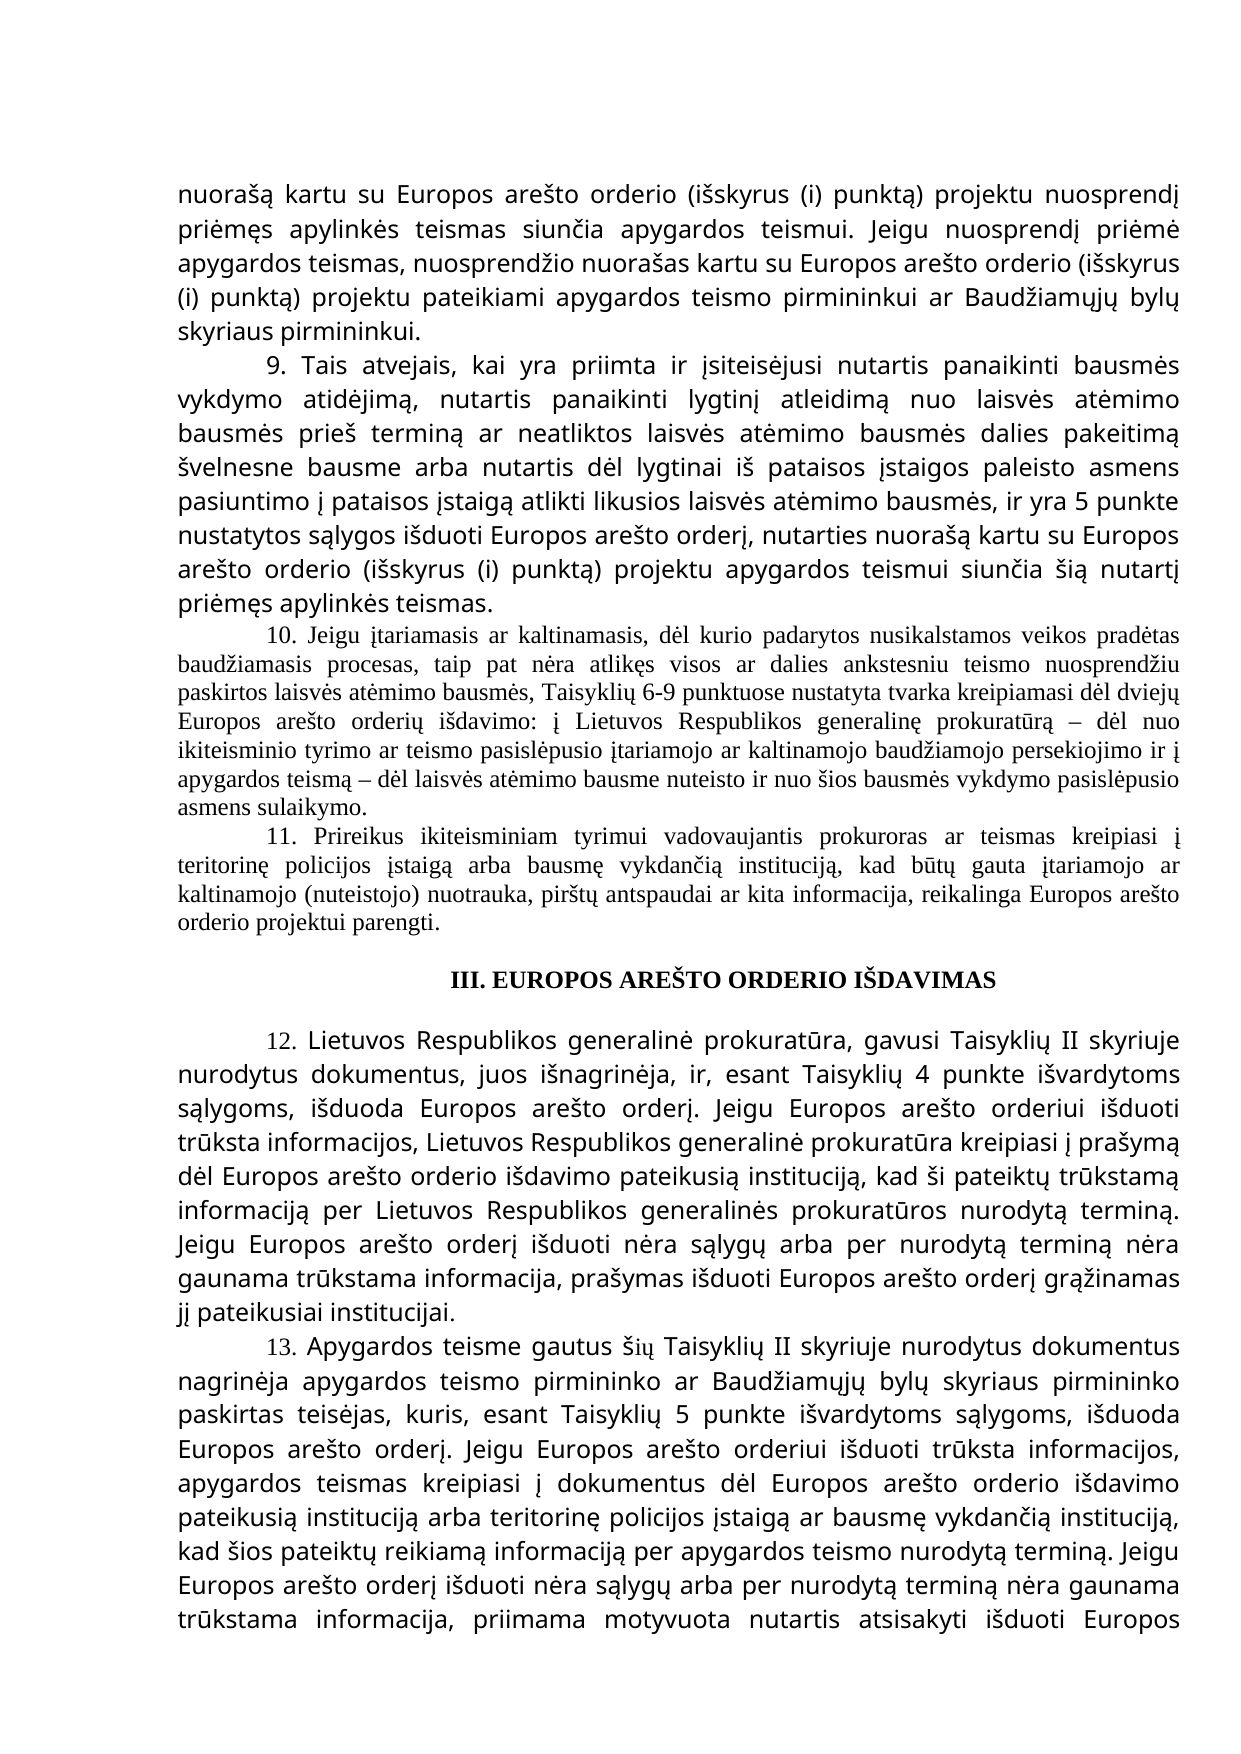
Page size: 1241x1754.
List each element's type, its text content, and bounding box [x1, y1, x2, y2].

text III. EUROPOS AREŠTO ORDERIO IŠDAVIMAS [177, 965, 1181, 994]
text nuorašą kartu su Europos arešto orderio (išskyrus (i) punktą) projektu nuosprendį priėmęs apylinkės teismas siunčia apygardos teismui. Jeigu nuosprendį priėmė apygardos teismas, nuosprendžio nuorašas kartu su Europos arešto orderio (išskyrus (i) punktą) projektu pateikiami apygardos teismo pirmininkui ar Baudžiamųjų bylų skyriaus pirmininkui. [177, 177, 1181, 347]
text 13. Apygardos teisme gautus šių Taisyklių II skyriuje nurodytus dokumentus nagrinėja apygardos teismo pirmininko ar Baudžiamųjų bylų skyriaus pirmininko paskirtas teisėjas, kuris, esant Taisyklių 5 punkte išvardytoms sąlygoms, išduoda Europos arešto orderį. Jeigu Europos arešto orderiui išduoti trūksta informacijos, apygardos teismas kreipiasi į dokumentus dėl Europos arešto orderio išdavimo pateikusią instituciją arba teritorinę policijos įstaigą ar bausmę vykdančią instituciją, kad šios pateiktų reikiamą informaciją per apygardos teismo nurodytą terminą. Jeigu Europos arešto orderį išduoti nėra sąlygų arba per nurodytą terminą nėra gaunama trūkstama informacija, priimama motyvuota nutartis atsisakyti išduoti Europos [177, 1329, 1181, 1636]
text 12. Lietuvos Respublikos generalinė prokuratūra, gavusi Taisyklių II skyriuje nurodytus dokumentus, juos išnagrinėja, ir, esant Taisyklių 4 punkte išvardytoms sąlygoms, išduoda Europos arešto orderį. Jeigu Europos arešto orderiui išduoti trūksta informacijos, Lietuvos Respublikos generalinė prokuratūra kreipiasi į prašymą dėl Europos arešto orderio išdavimo pateikusią instituciją, kad ši pateiktų trūkstamą informaciją per Lietuvos Respublikos generalinės prokuratūros nurodytą terminą. Jeigu Europos arešto orderį išduoti nėra sąlygų arba per nurodytą terminą nėra gaunama trūkstama informacija, prašymas išduoti Europos arešto orderį grąžinamas jį pateikusiai institucijai. [177, 1022, 1181, 1329]
text 10. Jeigu įtariamasis ar kaltinamasis, dėl kurio padarytos nusikalstamos veikos pradėtas baudžiamasis procesas, taip pat nėra atlikęs visos ar dalies ankstesniu teismo nuosprendžiu paskirtos laisvės atėmimo bausmės, Taisyklių 6-9 punktuose nustatyta tvarka kreipiamasi dėl dviejų Europos arešto orderių išdavimo: į Lietuvos Respublikos generalinę prokuratūrą – dėl nuo ikiteisminio tyrimo ar teismo pasislėpusio įtariamojo ar kaltinamojo baudžiamojo persekiojimo ir į apygardos teismą – dėl laisvės atėmimo bausme nuteisto ir nuo šios bausmės vykdymo pasislėpusio asmens sulaikymo. [177, 620, 1181, 821]
text 11. Prireikus ikiteisminiam tyrimui vadovaujantis prokuroras ar teismas kreipiasi į teritorinę policijos įstaigą arba bausmę vykdančią instituciją, kad būtų gauta įtariamojo ar kaltinamojo (nuteistojo) nuotrauka, pirštų antspaudai ar kita informacija, reikalinga Europos arešto orderio projektui parengti. [177, 821, 1181, 936]
text 9. Tais atvejais, kai yra priimta ir įsiteisėjusi nutartis panaikinti bausmės vykdymo atidėjimą, nutartis panaikinti lygtinį atleidimą nuo laisvės atėmimo bausmės prieš terminą ar neatliktos laisvės atėmimo bausmės dalies pakeitimą švelnesne bausme arba nutartis dėl lygtinai iš pataisos įstaigos paleisto asmens pasiuntimo į pataisos įstaigą atlikti likusios laisvės atėmimo bausmės, ir yra 5 punkte nustatytos sąlygos išduoti Europos arešto orderį, nutarties nuorašą kartu su Europos arešto orderio (išskyrus (i) punktą) projektu apygardos teismui siunčia šią nutartį priėmęs apylinkės teismas. [177, 347, 1181, 620]
